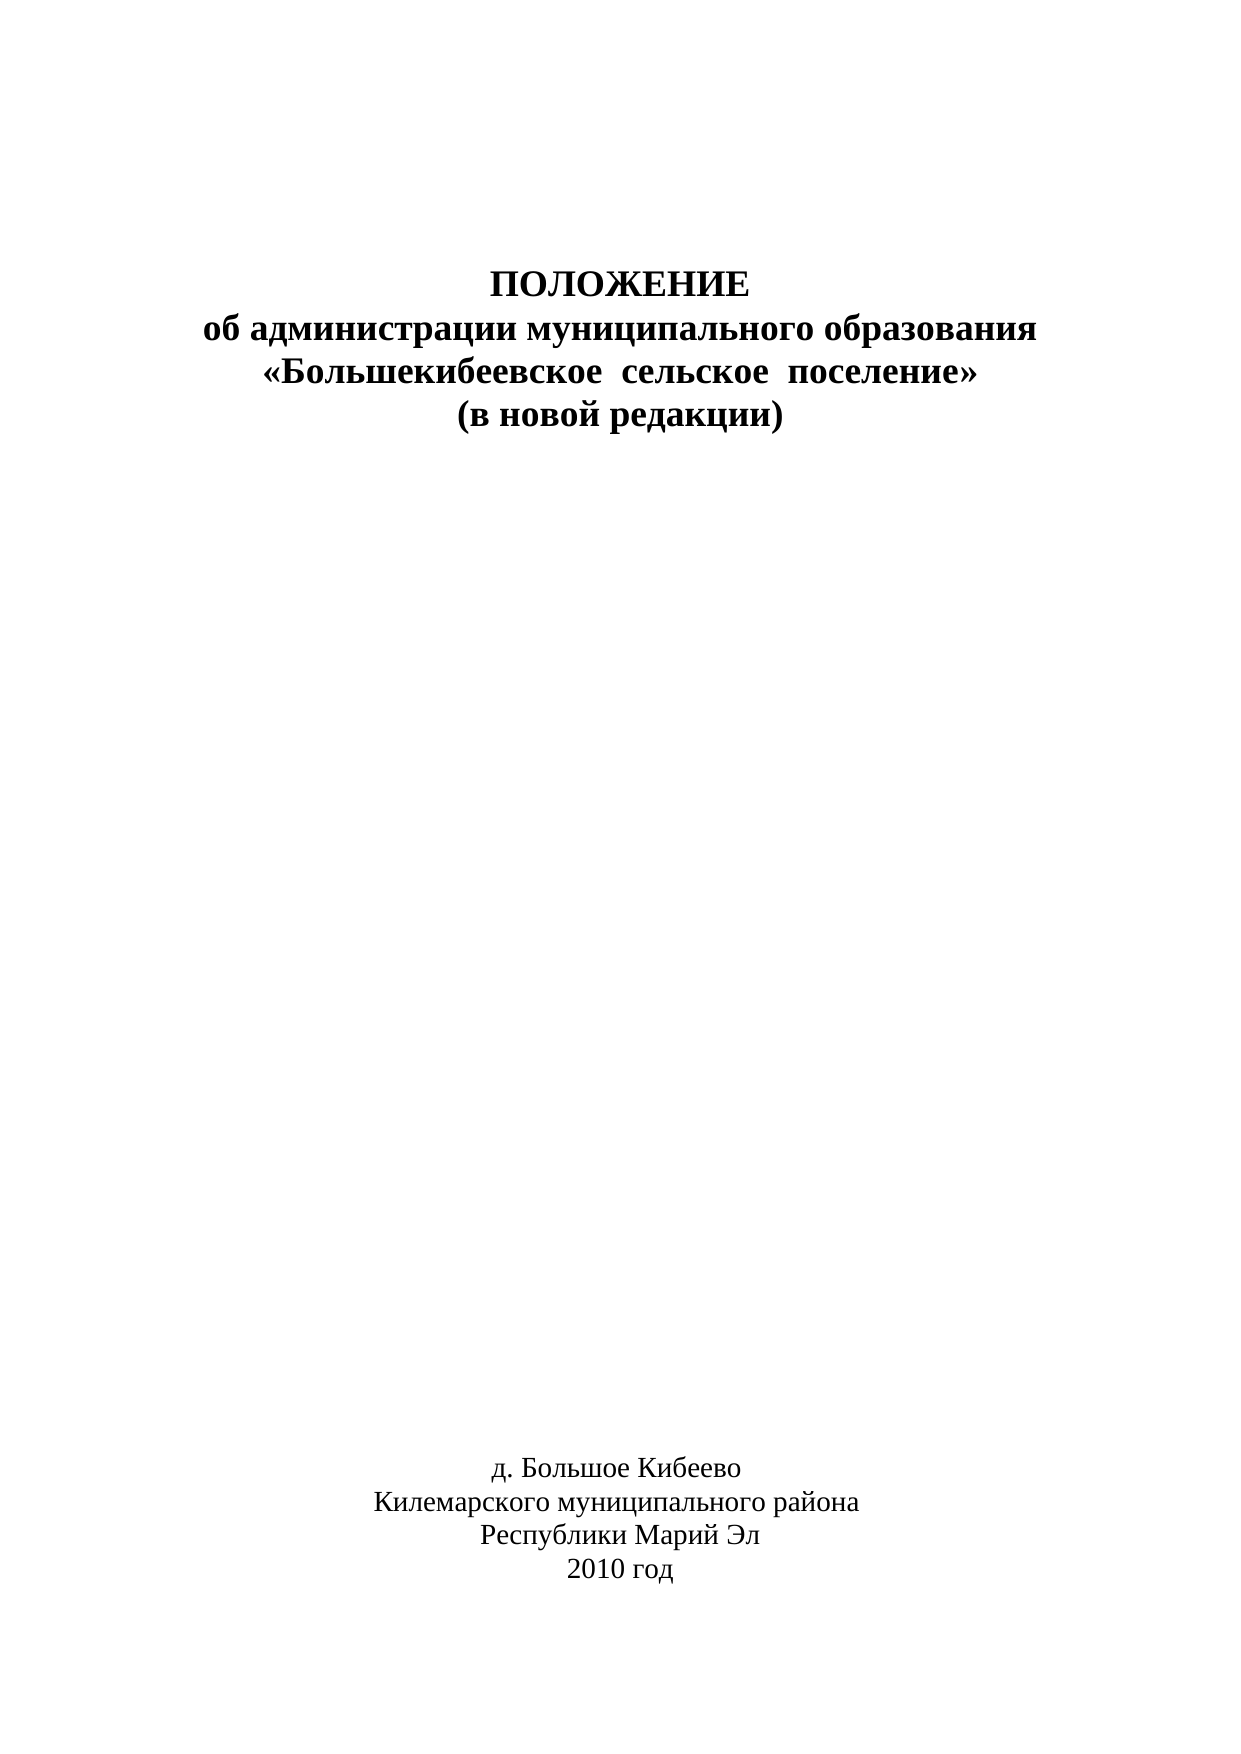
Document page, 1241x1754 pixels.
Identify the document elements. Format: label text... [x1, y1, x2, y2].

text 2010 год [118, 1551, 1122, 1584]
title ПОЛОЖЕНИЕ [118, 262, 1122, 305]
title (в новой редакции) [118, 391, 1122, 434]
text д. Большое Кибеево [118, 1450, 1122, 1484]
title об администрации муниципального образования [118, 305, 1122, 348]
title «Большекибеевское сельское поселение» [118, 348, 1122, 391]
text Килемарского муниципального района [118, 1484, 1122, 1517]
text Республики Марий Эл [118, 1517, 1122, 1551]
